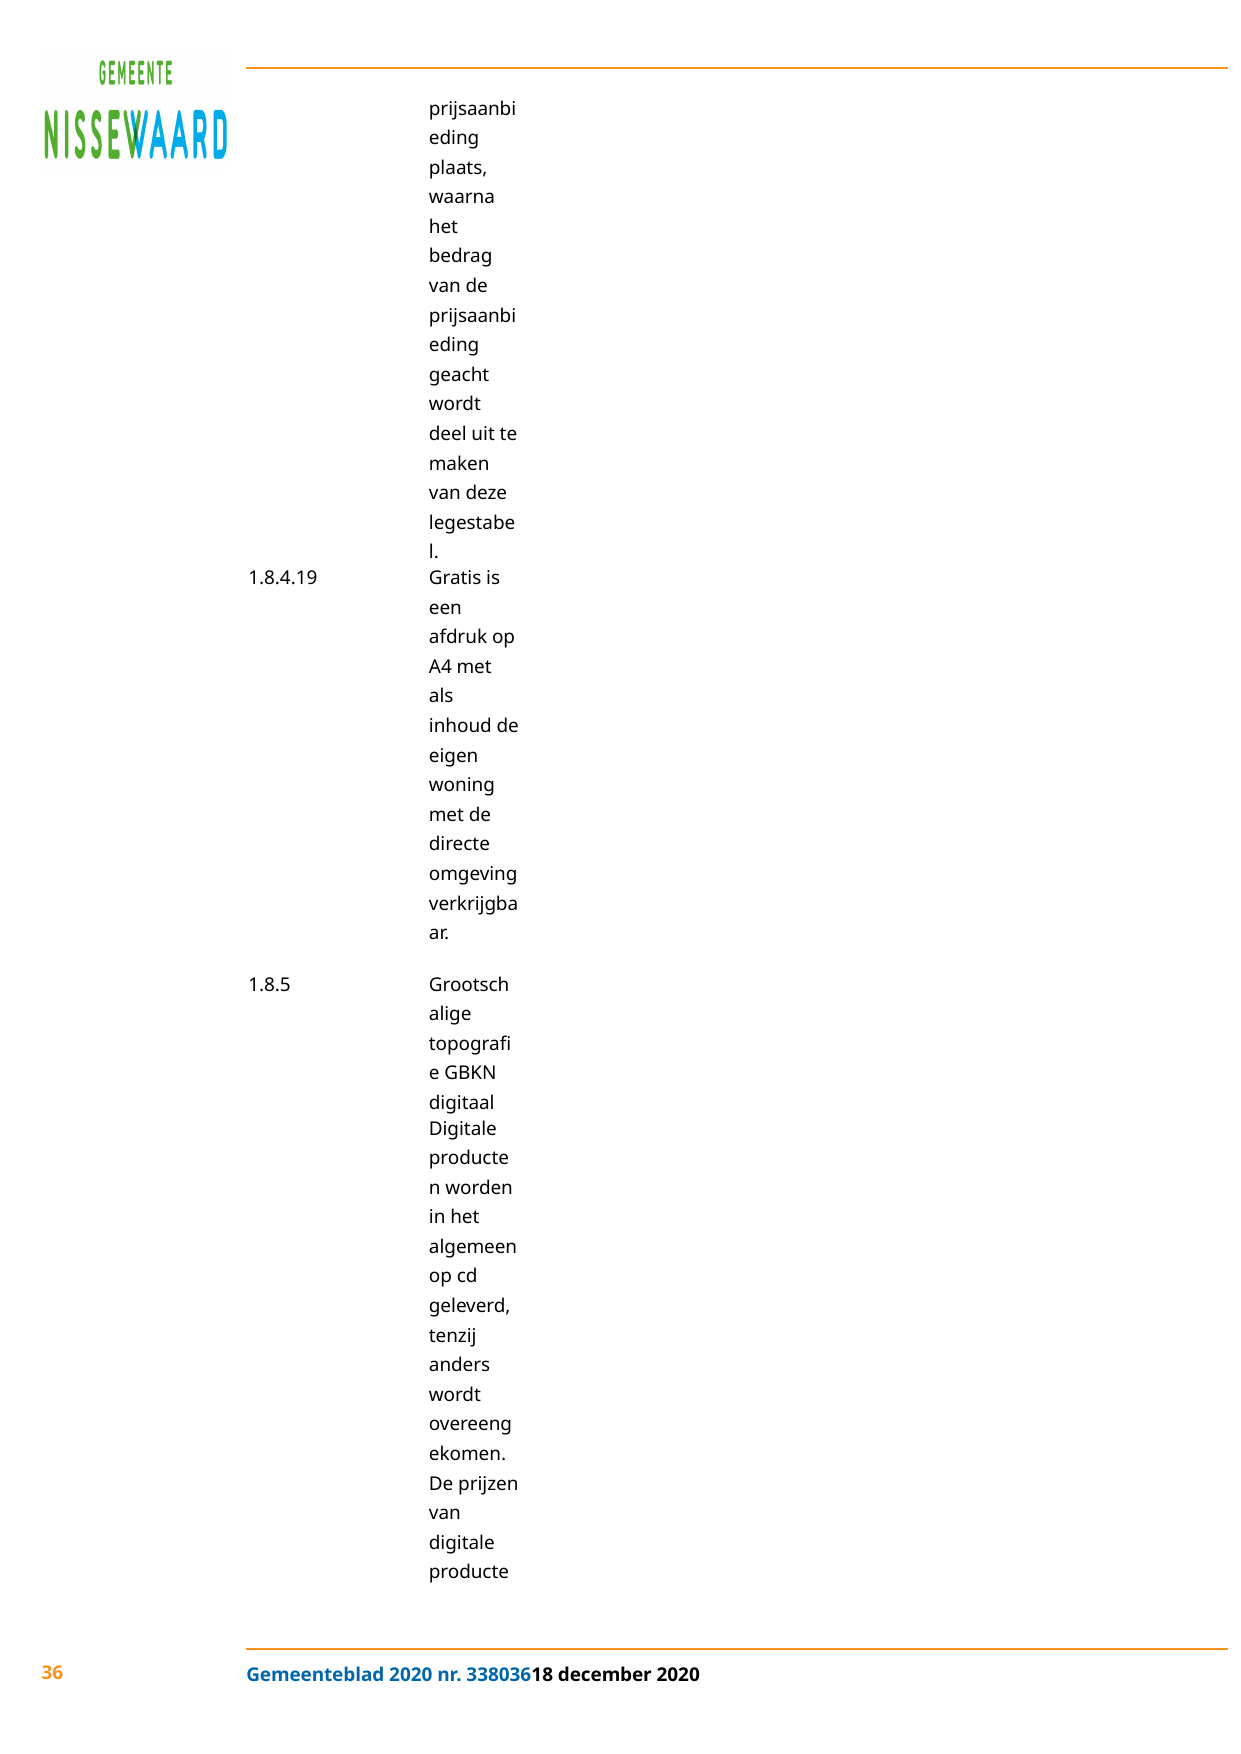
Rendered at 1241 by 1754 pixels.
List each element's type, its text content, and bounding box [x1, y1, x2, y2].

table_cell [519, 1115, 609, 1584]
table_cell [519, 945, 609, 971]
table_cell [338, 971, 429, 1115]
table_cell [519, 95, 609, 564]
table_cell [338, 564, 429, 945]
table_cell [519, 971, 609, 1115]
table_cell Grootschalige topografie GBKN digitaal [429, 971, 519, 1115]
table_cell 1.8.4.19 [248, 564, 338, 945]
picture [41, 47, 231, 172]
table_cell [248, 95, 338, 564]
table_cell [429, 945, 519, 971]
table_cell [338, 1115, 429, 1584]
table_cell Gratis is een afdruk op A4 met als inhoud de eigen woning met de directe omgeving verkrijgbaar. [429, 564, 519, 945]
table_cell [248, 945, 338, 971]
table_cell [519, 564, 609, 945]
table_cell Digitale producten worden in het algemeen op cd geleverd, tenzij anders wordt overeengekomen. De prijzen van digitale producte [429, 1115, 519, 1584]
table_cell prijsaanbieding plaats, waarna het bedrag van de prijsaanbieding geacht wordt deel uit te maken van deze legestabel. [429, 95, 519, 564]
table_cell 1.8.5 [248, 971, 338, 1115]
table_cell [338, 95, 429, 564]
table_cell [248, 1115, 338, 1584]
table_cell [338, 945, 429, 971]
